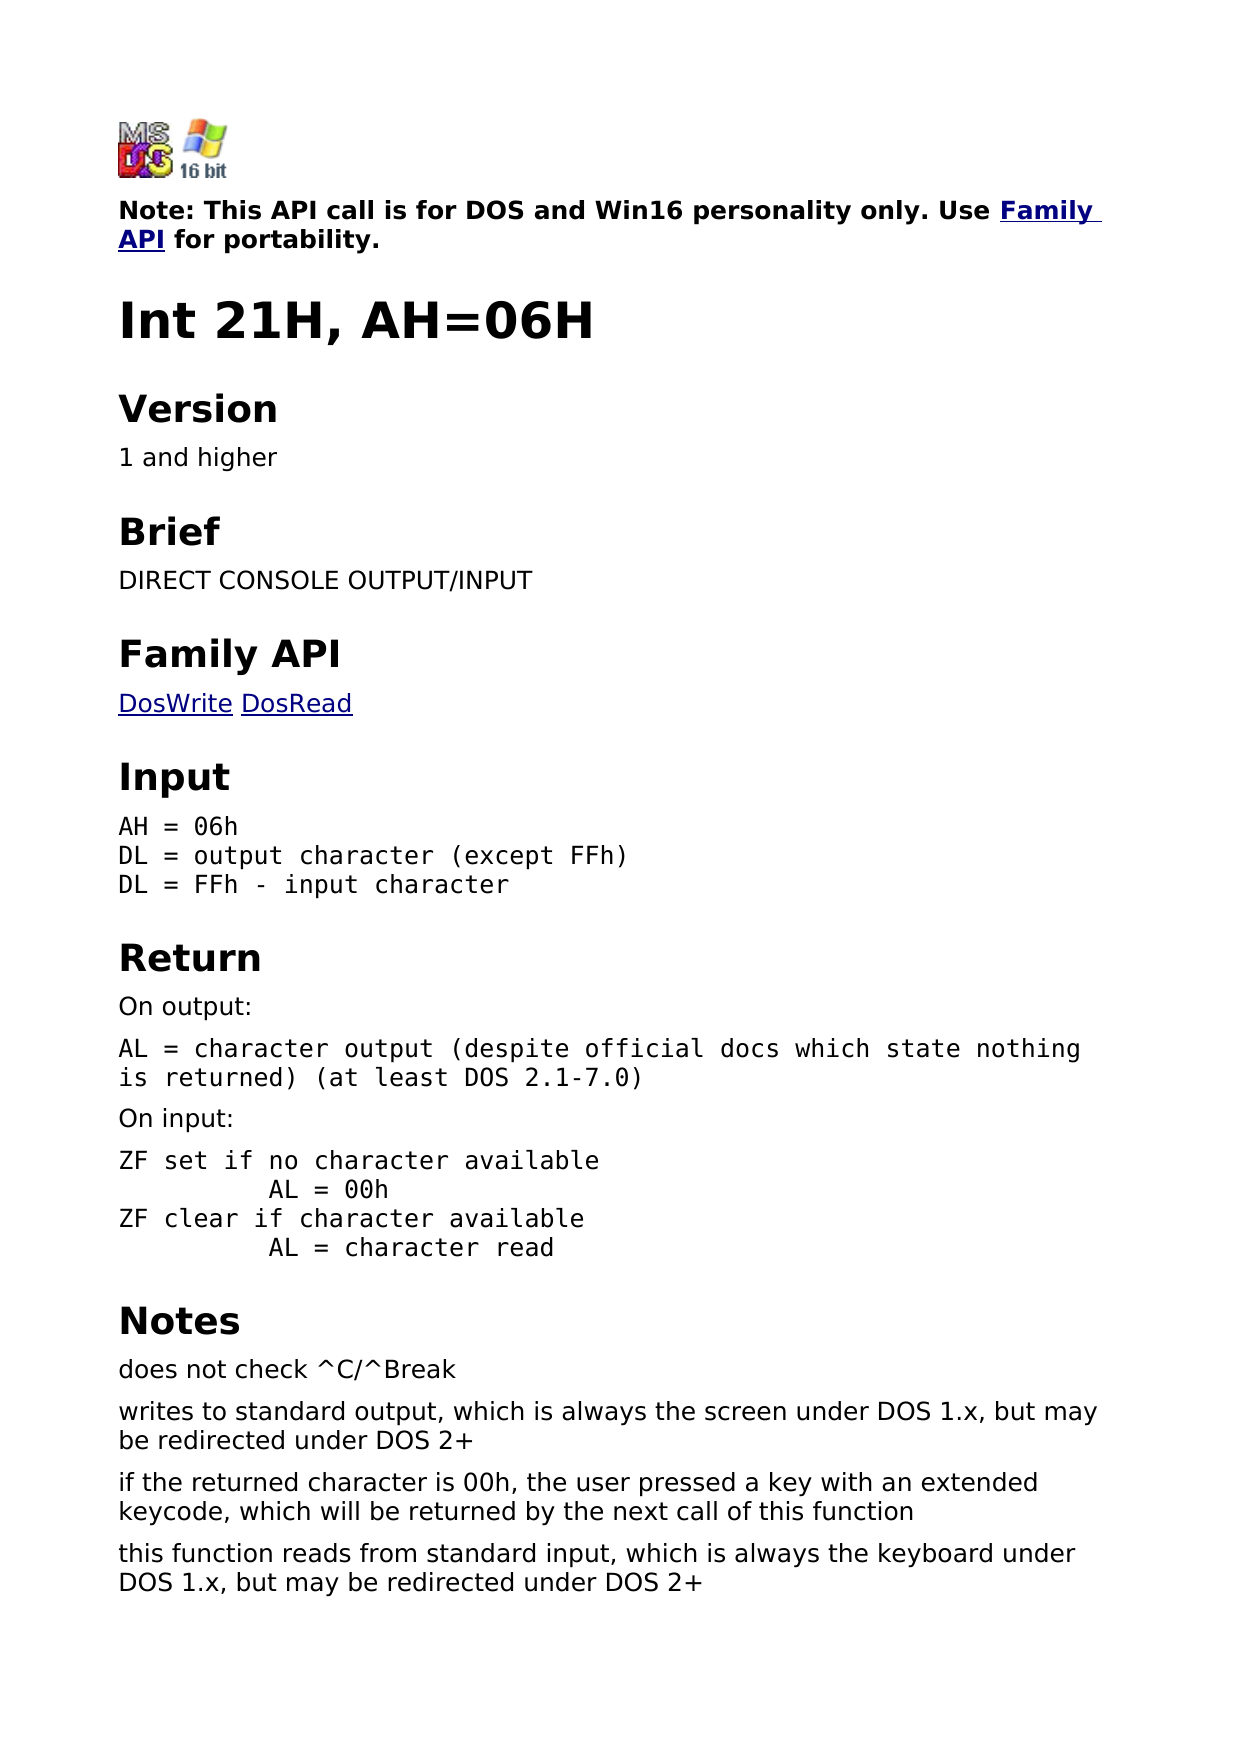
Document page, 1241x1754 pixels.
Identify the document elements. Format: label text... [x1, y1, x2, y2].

text this function reads from standard input, which is always the keyboard under DOS 1.x, but may be redirected under DOS 2+ [118, 1539, 1122, 1597]
subtitle Family API [118, 633, 1122, 677]
subtitle Brief [118, 510, 1122, 554]
text AH = 06h DL = output character (except FFh) DL = FFh - input character [118, 812, 1122, 899]
subtitle Int 21H, AH=06H [118, 292, 1122, 350]
text does not check ^C/^Break [118, 1356, 1122, 1385]
text Note: This API call is for DOS and Win16 personality only. Use Family API for portability. [118, 196, 1122, 254]
subtitle Version [118, 387, 1122, 431]
subtitle Notes [118, 1299, 1122, 1343]
text 1 and higher [118, 444, 1122, 473]
text writes to standard output, which is always the screen under DOS 1.x, but may be redirected under DOS 2+ [118, 1397, 1122, 1456]
text DIRECT CONSOLE OUTPUT/INPUT [118, 566, 1122, 596]
picture [118, 122, 173, 178]
text DosWrite DosRead [118, 689, 1122, 718]
picture [180, 118, 228, 178]
text if the returned character is 00h, the user pressed a key with an extended keycode, which will be returned by the next call of this function [118, 1468, 1122, 1526]
text On output: [118, 992, 1122, 1022]
text On input: [118, 1104, 1122, 1133]
subtitle Return [118, 936, 1122, 980]
subtitle Input [118, 756, 1122, 799]
text ZF set if no character available AL = 00h ZF clear if character available AL = character read [118, 1146, 1122, 1263]
text AL = character output (despite official docs which state nothing is returned) (at least DOS 2.1-7.0) [118, 1034, 1122, 1092]
